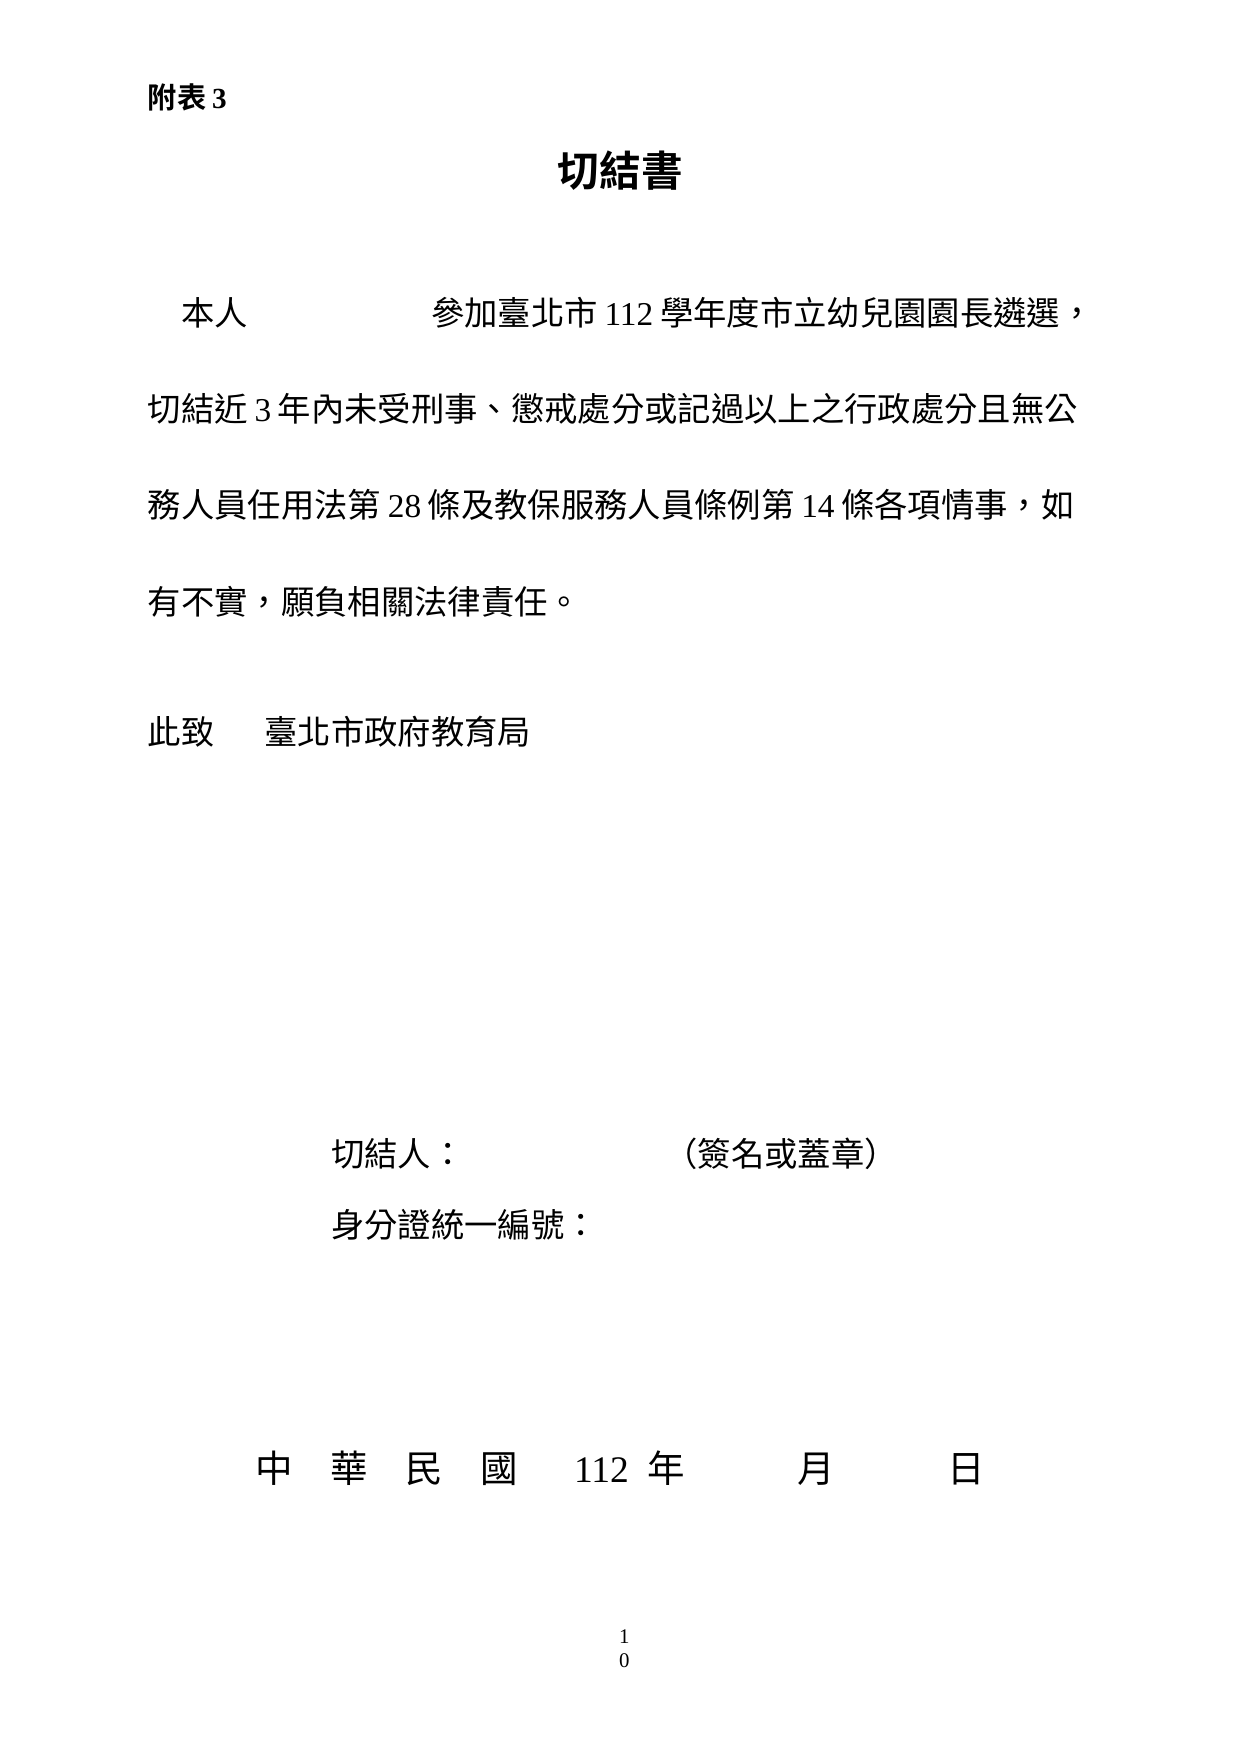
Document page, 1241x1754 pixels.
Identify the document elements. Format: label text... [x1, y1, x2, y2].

text 中 華 民 國 112 年 月 日 [148, 1421, 1092, 1498]
text 切結人： （簽名或蓋章） [148, 1128, 1092, 1176]
text 身分證統一編號： [148, 1176, 942, 1253]
text 此致 臺北市政府教育局 [148, 706, 1092, 754]
text 附表3 [148, 75, 1092, 117]
text 本人 參加臺北市112學年度市立幼兒園園長遴選，切結近3年內未受刑事、懲戒處分或記過以上之行政處分且無公務人員任用法第28條及教保服務人員條例第14條各項情事，如有不實，願負相關法律責任。 [148, 286, 1092, 624]
text 切結書 [148, 138, 1092, 199]
